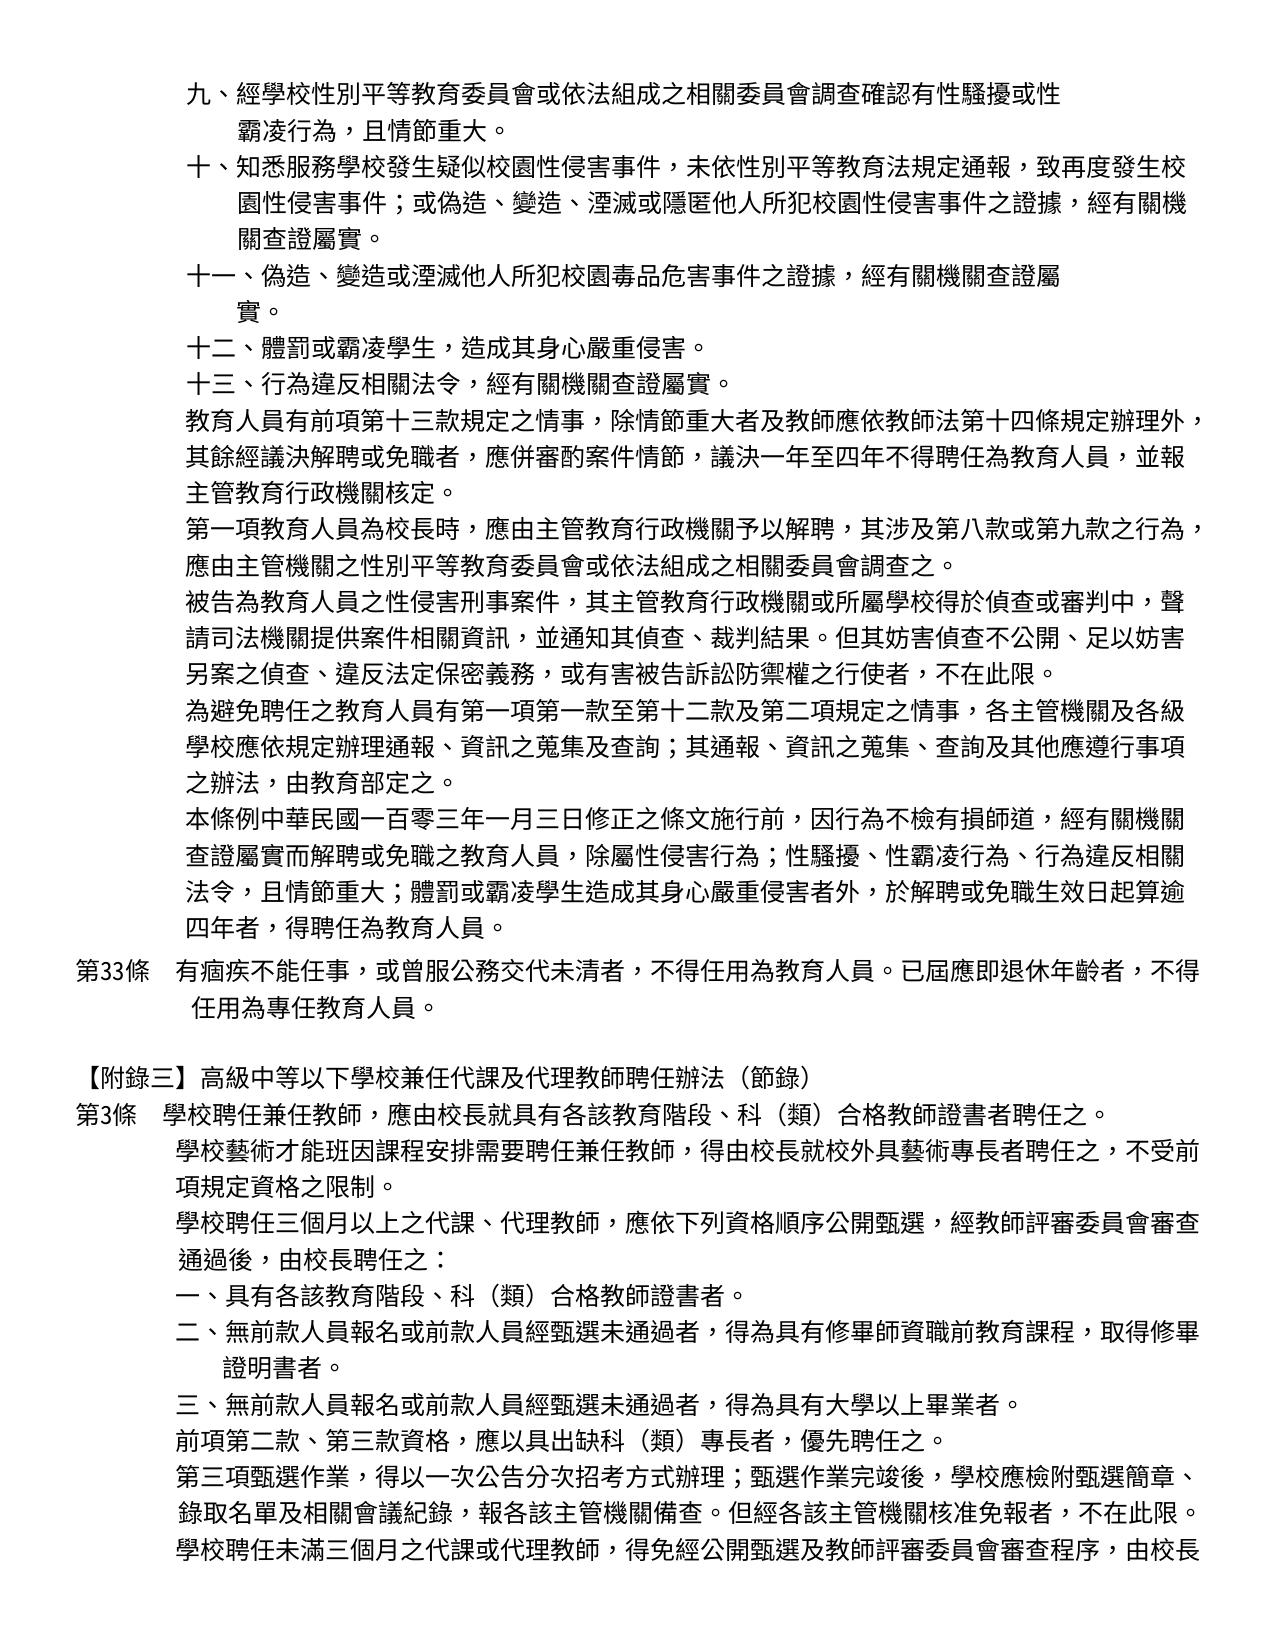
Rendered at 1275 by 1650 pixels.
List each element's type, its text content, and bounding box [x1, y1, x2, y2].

text 十一、偽造、變造或湮滅他人所犯校園毒品危害事件之證據，經有關機關查證屬 [75, 256, 1200, 292]
text 教育人員有前項第十三款規定之情事，除情節重大者及教師應依教師法第十四條規定辦理外，其餘經議決解聘或免職者，應併審酌案件情節，議決一年至四年不得聘任為教育人員，並報主管教育行政機關核定。 [186, 401, 1200, 510]
text 一、具有各該教育階段、科（類）合格教師證書者。 [175, 1276, 1200, 1313]
text 實。 [75, 292, 1200, 329]
text 前項第二款、第三款資格，應以具出缺科（類）專長者，優先聘任之。 [175, 1421, 1200, 1458]
text 【附錄三】高級中等以下學校兼任代課及代理教師聘任辦法（節錄） [75, 1058, 1200, 1095]
text 本條例中華民國一百零三年一月三日修正之條文施行前，因行為不檢有損師道，經有關機關查證屬實而解聘或免職之教育人員，除屬性侵害行為；性騷擾、性霸凌行為、行為違反相關法令，且情節重大；體罰或霸凌學生造成其身心嚴重侵害者外，於解聘或免職生效日起算逾四年者，得聘任為教育人員。 [186, 800, 1200, 945]
text 三、無前款人員報名或前款人員經甄選未通過者，得為具有大學以上畢業者。 [175, 1385, 1200, 1421]
text 學校聘任未滿三個月之代課或代理教師，得免經公開甄選及教師評審委員會審查程序，由校長 [175, 1530, 1200, 1566]
text 十、知悉服務學校發生疑似校園性侵害事件，未依性別平等教育法規定通報，致再度發生校園性侵害事件；或偽造、變造、湮滅或隱匿他人所犯校園性侵害事件之證據，經有關機關查證屬實。 [186, 147, 1200, 256]
text 學校聘任三個月以上之代課、代理教師，應依下列資格順序公開甄選，經教師評審委員會審查通過後，由校長聘任之： [175, 1204, 1200, 1276]
text 十三、行為違反相關法令，經有關機關查證屬實。 [75, 365, 1200, 401]
text 第3條 學校聘任兼任教師，應由校長就具有各該教育階段、科（類）合格教師證書者聘任之。 [75, 1095, 1200, 1131]
text 第三項甄選作業，得以一次公告分次招考方式辦理；甄選作業完竣後，學校應檢附甄選簡章、錄取名單及相關會議紀錄，報各該主管機關備查。但經各該主管機關核准免報者，不在此限。 [175, 1458, 1200, 1530]
text 第33條 有痼疾不能任事，或曾服公務交代未清者，不得任用為教育人員。已屆應即退休年齡者，不得任用為專任教育人員。 [75, 952, 1200, 1024]
text 九、經學校性別平等教育委員會或依法組成之相關委員會調查確認有性騷擾或性 霸凌行為，且情節重大。 [186, 75, 1200, 147]
text 被告為教育人員之性侵害刑事案件，其主管教育行政機關或所屬學校得於偵查或審判中，聲請司法機關提供案件相關資訊，並通知其偵查、裁判結果。但其妨害偵查不公開、足以妨害另案之偵查、違反法定保密義務，或有害被告訴訟防禦權之行使者，不在此限。 [186, 582, 1200, 691]
text 學校藝術才能班因課程安排需要聘任兼任教師，得由校長就校外具藝術專長者聘任之，不受前項規定資格之限制。 [175, 1131, 1200, 1204]
text 二、無前款人員報名或前款人員經甄選未通過者，得為具有修畢師資職前教育課程，取得修畢證明書者。 [175, 1313, 1200, 1385]
text 十二、體罰或霸凌學生，造成其身心嚴重侵害。 [75, 329, 1200, 365]
text 第一項教育人員為校長時，應由主管教育行政機關予以解聘，其涉及第八款或第九款之行為，應由主管機關之性別平等教育委員會或依法組成之相關委員會調查之。 [186, 510, 1200, 582]
text 為避免聘任之教育人員有第一項第一款至第十二款及第二項規定之情事，各主管機關及各級學校應依規定辦理通報、資訊之蒐集及查詢；其通報、資訊之蒐集、查詢及其他應遵行事項之辦法，由教育部定之。 [186, 691, 1200, 800]
